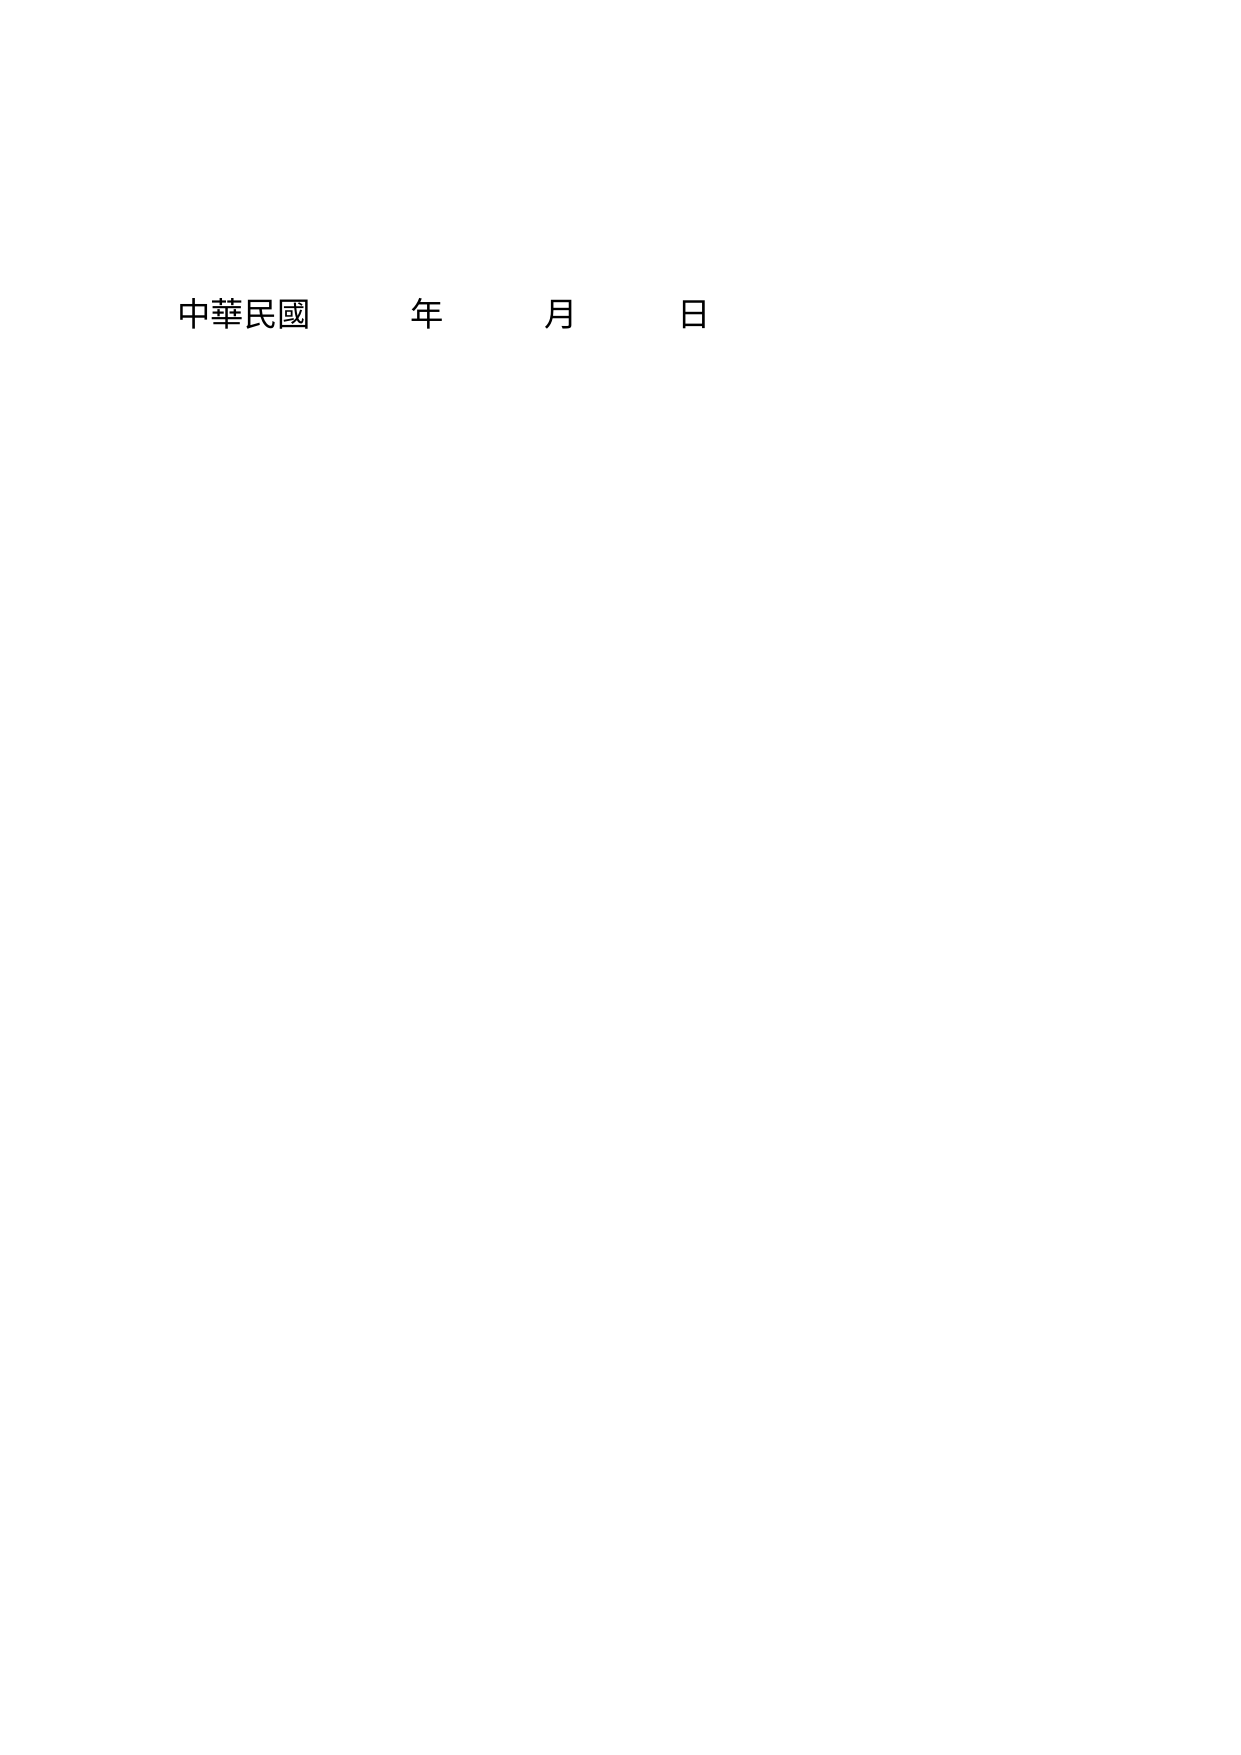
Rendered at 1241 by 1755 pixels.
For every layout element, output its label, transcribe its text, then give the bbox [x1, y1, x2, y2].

text 中華民國 年 月 日 [177, 283, 1093, 337]
